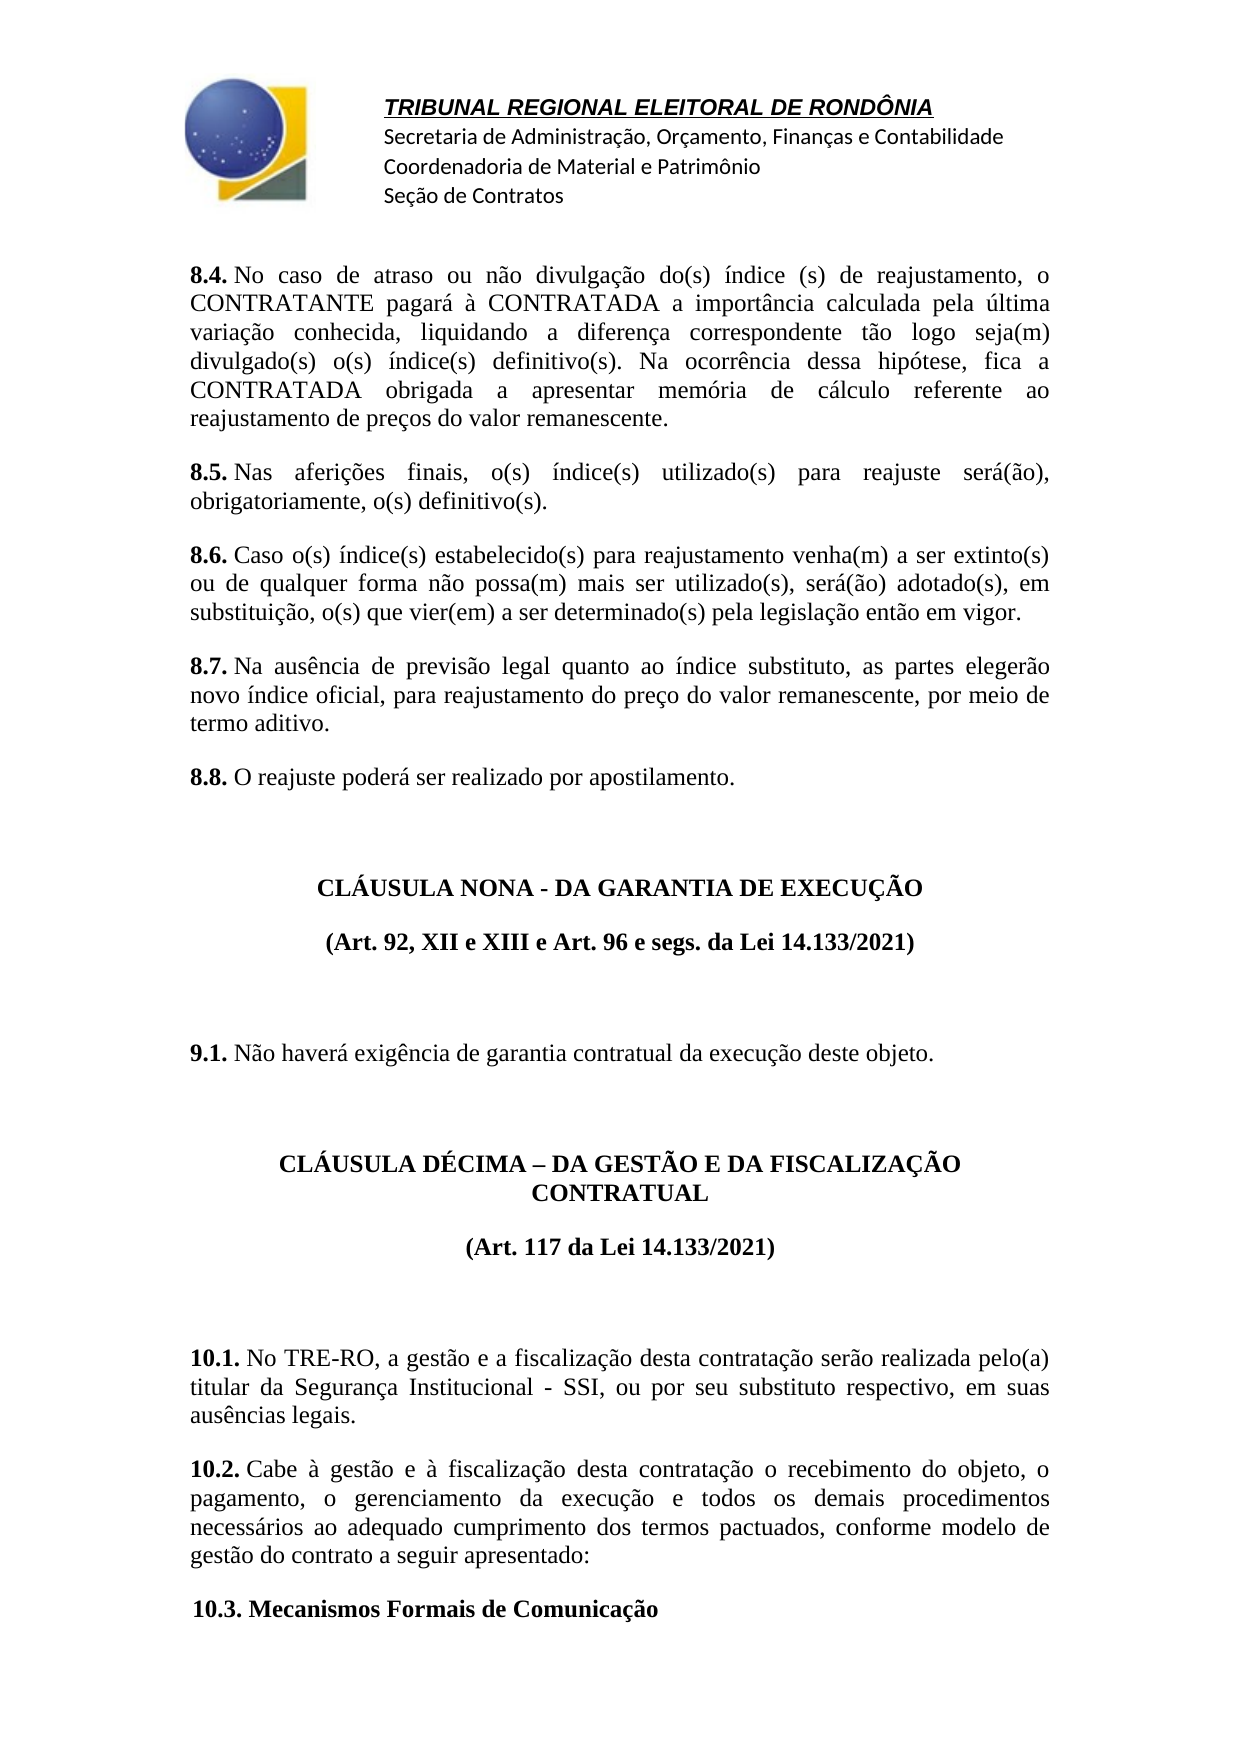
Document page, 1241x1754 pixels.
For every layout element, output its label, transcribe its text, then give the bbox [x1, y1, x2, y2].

text (Art. 92, XII e XIII e Art. 96 e segs. da Lei 14.133/2021) [190, 927, 1051, 956]
text 8.6. Caso o(s) índice(s) estabelecido(s) para reajustamento venha(m) a ser extinto(s) ou de qualquer forma não possa(m) mais ser utilizado(s), será(ão) adotado(s), em substituição, o(s) que vier(em) a ser determinado(s) pela legislação então em vigor. [190, 540, 1051, 626]
text 10.3. Mecanismos Formais de Comunicação [190, 1594, 1051, 1623]
text CLÁUSULA DÉCIMA – DA GESTÃO E DA FISCALIZAÇÃO CONTRATUAL [190, 1149, 1051, 1207]
text 8.7. Na ausência de previsão legal quanto ao índice substituto, as partes elegerão novo índice oficial, para reajustamento do preço do valor remanescente, por meio de termo aditivo. [190, 651, 1051, 737]
text (Art. 117 da Lei 14.133/2021) [190, 1232, 1051, 1261]
text 8.8. O reajuste poderá ser realizado por apostilamento. [190, 762, 1051, 791]
text 8.4. No caso de atraso ou não divulgação do(s) índice (s) de reajustamento, o CONTRATANTE pagará à CONTRATADA a importância calculada pela última variação conhecida, liquidando a diferença correspondente tão logo seja(m) divulgado(s) o(s) índice(s) definitivo(s). Na ocorrência dessa hipótese, fica a CONTRATADA obrigada a apresentar memória de cálculo referente ao reajustamento de preços do valor remanescente. [190, 260, 1051, 432]
text 9.1. Não haverá exigência de garantia contratual da execução deste objeto. [190, 1038, 1051, 1067]
text 8.5. Nas aferições finais, o(s) índice(s) utilizado(s) para reajuste será(ão), obrigatoriamente, o(s) definitivo(s). [190, 457, 1051, 515]
text 10.2. Cabe à gestão e à fiscalização desta contratação o recebimento do objeto, o pagamento, o gerenciamento da execução e todos os demais procedimentos necessários ao adequado cumprimento dos termos pactuados, conforme modelo de gestão do contrato a seguir apresentado: [190, 1454, 1051, 1569]
text CLÁUSULA NONA - DA GARANTIA DE EXECUÇÃO [190, 873, 1051, 902]
text 10.1. No TRE-RO, a gestão e a fiscalização desta contratação serão realizada pelo(a) titular da Segurança Institucional - SSI, ou por seu substituto respectivo, em suas ausências legais. [190, 1343, 1051, 1429]
